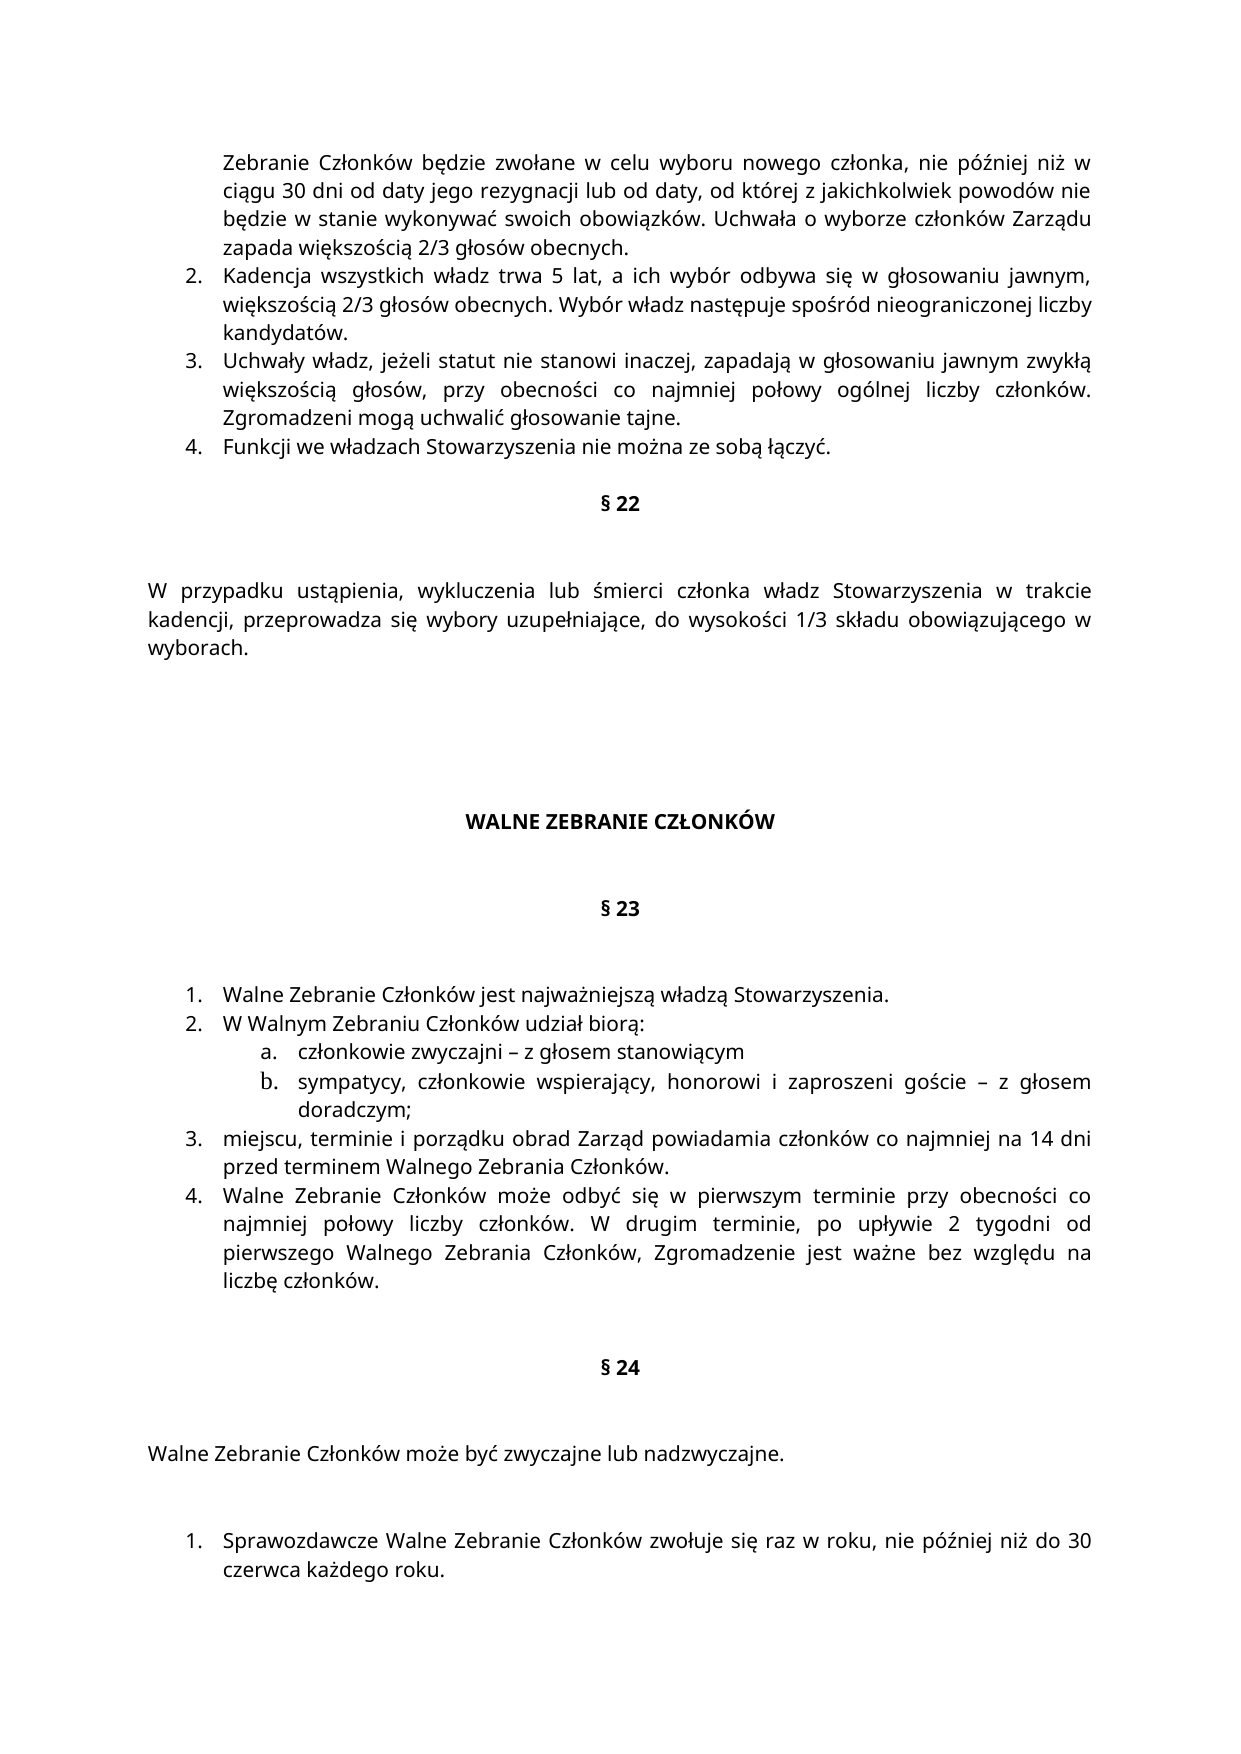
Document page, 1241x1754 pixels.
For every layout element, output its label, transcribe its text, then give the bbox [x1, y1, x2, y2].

list Walne Zebranie Członków może odbyć się w pierwszym terminie przy obecności co najmniej połowy liczby członków. W drugim terminie, po upływie 2 tygodni od pierwszego Walnego Zebrania Członków, Zgromadzenie jest ważne bez względu na liczbę członków. [185, 1181, 1093, 1294]
list W Walnym Zebraniu Członków udział biorą: [185, 1009, 1093, 1037]
text § 24 [148, 1353, 1093, 1381]
list Sprawozdawcze Walne Zebranie Członków zwołuje się raz w roku, nie później niż do 30 czerwca każdego roku. [185, 1526, 1093, 1583]
text § 23 [148, 894, 1093, 922]
text WALNE ZEBRANIE CZŁONKÓW [148, 807, 1093, 836]
list Walne Zebranie Członków jest najważniejszą władzą Stowarzyszenia. [185, 981, 1093, 1009]
text § 22 [148, 489, 1093, 518]
list Kadencja wszystkich władz trwa 5 lat, a ich wybór odbywa się w głosowaniu jawnym, większością 2/3 głosów obecnych. Wybór władz następuje spośród nieograniczonej liczby kandydatów. [185, 261, 1093, 347]
list Zebranie Członków będzie zwołane w celu wyboru nowego członka, nie później niż w ciągu 30 dni od daty jego rezygnacji lub od daty, od której z jakichkolwiek powodów nie będzie w stanie wykonywać swoich obowiązków. Uchwała o wyborze członków Zarządu zapada większością 2/3 głosów obecnych. [185, 148, 1093, 261]
list Uchwały władz, jeżeli statut nie stanowi inaczej, zapadają w głosowaniu jawnym zwykłą większością głosów, przy obecności co najmniej połowy ogólnej liczby członków. Zgromadzeni mogą uchwalić głosowanie tajne. [185, 347, 1093, 432]
list miejscu, terminie i porządku obrad Zarząd powiadamia członków co najmniej na 14 dni przed terminem Walnego Zebrania Członków. [185, 1124, 1093, 1181]
list Funkcji we władzach Stowarzyszenia nie można ze sobą łączyć. [185, 432, 1093, 460]
text W przypadku ustąpienia, wykluczenia lub śmierci członka władz Stowarzyszenia w trakcie kadencji, przeprowadza się wybory uzupełniające, do wysokości 1/3 składu obowiązującego w wyborach. [148, 576, 1093, 662]
text Walne Zebranie Członków może być zwyczajne lub nadzwyczajne. [148, 1439, 1093, 1468]
list sympatycy, członkowie wspierający, honorowi i zaproszeni goście – z głosem doradczym; [260, 1066, 1093, 1124]
list członkowie zwyczajni – z głosem stanowiącym [260, 1037, 1093, 1066]
